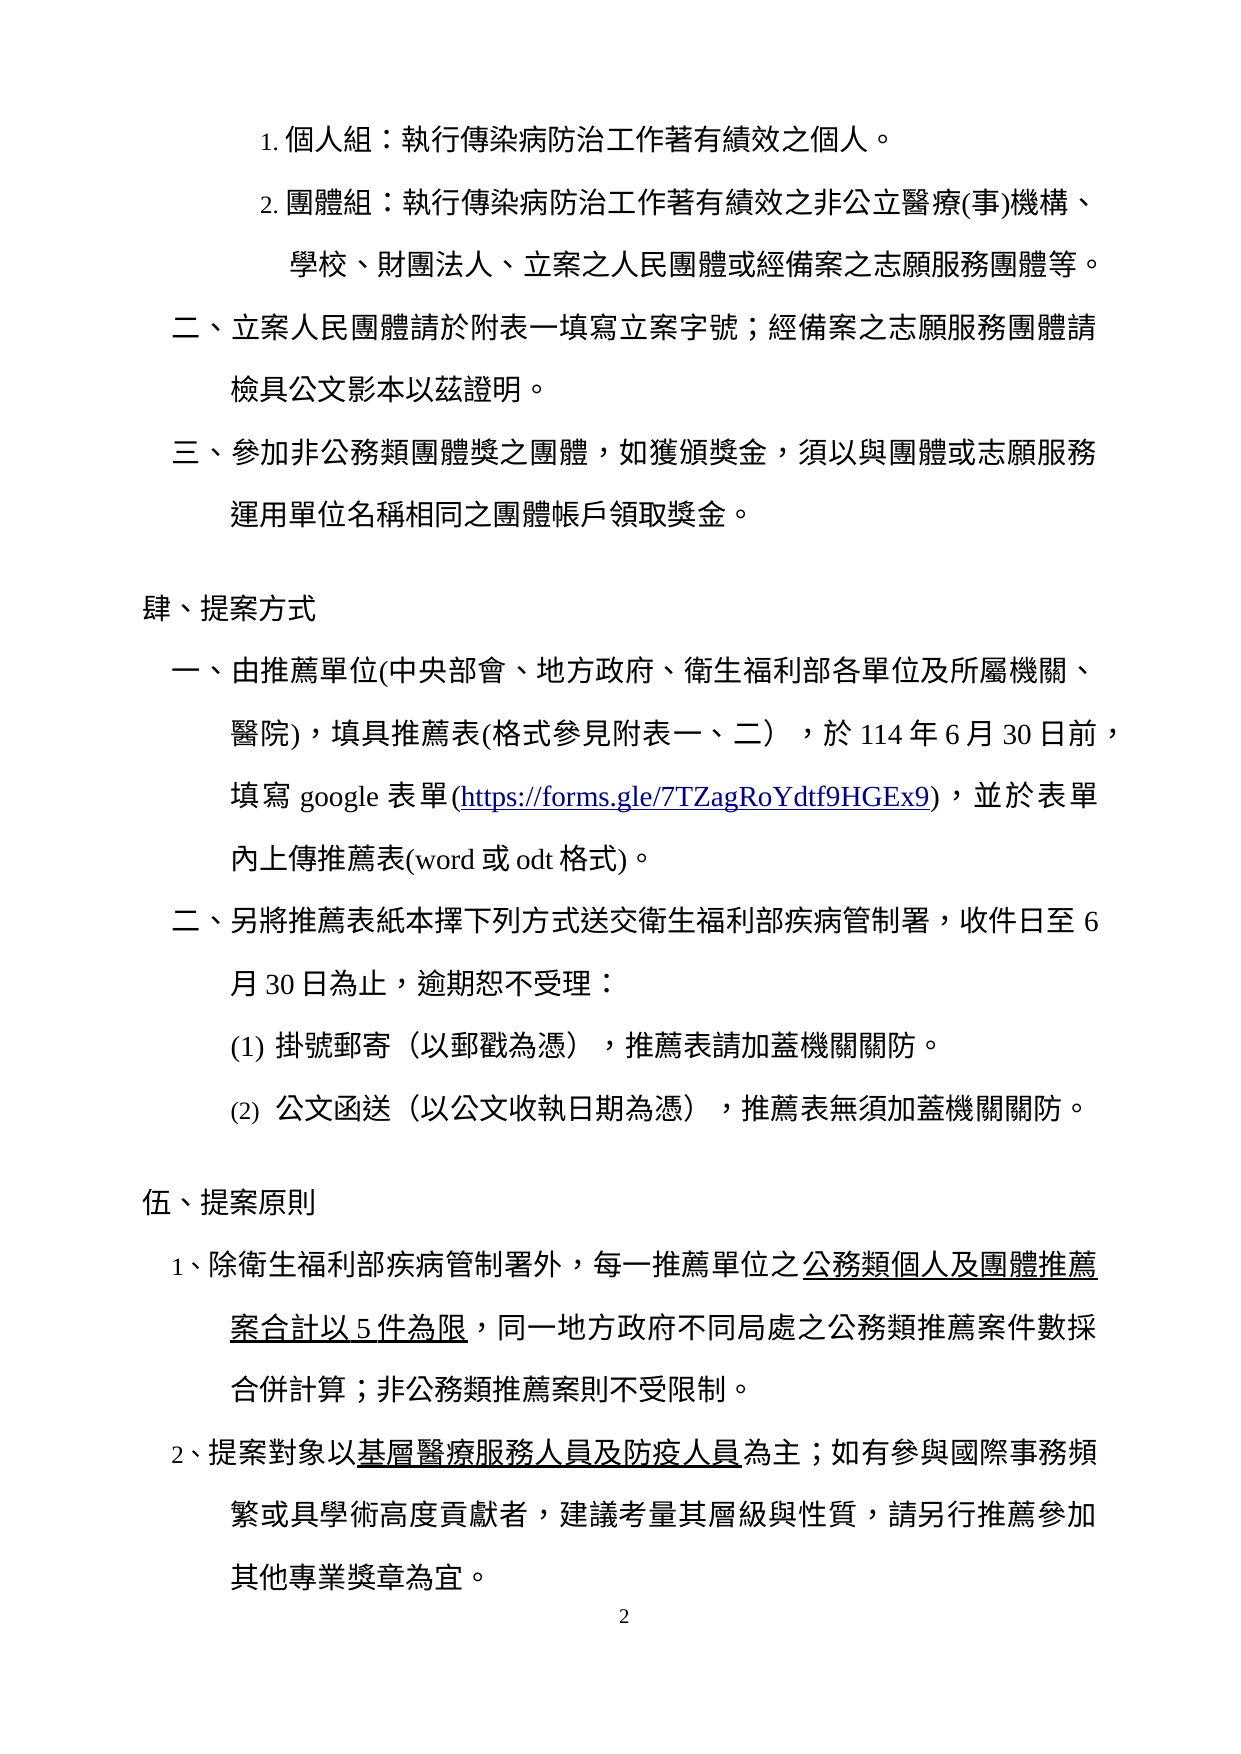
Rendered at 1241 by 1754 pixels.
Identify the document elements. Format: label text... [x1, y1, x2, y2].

text 二、另將推薦表紙本擇下列方式送交衛生福利部疾病管制署，收件日至6月30日為止，逾期恕不受理： [172, 877, 1098, 1002]
text 肆、提案方式 [142, 565, 1098, 627]
text 二、立案人民團體請於附表一填寫立案字號；經備案之志願服務團體請檢具公文影本以茲證明。 [171, 284, 1098, 409]
list 提案對象以基層醫療服務人員及防疫人員為主；如有參與國際事務頻繁或具學術高度貢獻者，建議考量其層級與性質，請另行推薦參加其他專業獎章為宜。 [171, 1409, 1098, 1596]
text 三、參加非公務類團體獎之團體，如獲頒獎金，須以與團體或志願服務運用單位名稱相同之團體帳戶領取獎金。 [171, 409, 1098, 534]
list 個人組：執行傳染病防治工作著有績效之個人。 [260, 96, 1098, 159]
list 團體組：執行傳染病防治工作著有績效之非公立醫療(事)機構、學校、財團法人、立案之人民團體或經備案之志願服務團體等。 [260, 159, 1098, 284]
list 除衛生福利部疾病管制署外，每一推薦單位之公務類個人及團體推薦案合計以5件為限，同一地方政府不同局處之公務類推薦案件數採合併計算；非公務類推薦案則不受限制。 [171, 1221, 1098, 1409]
list 公文函送（以公文收執日期為憑），推薦表無須加蓋機關關防。 [230, 1065, 1098, 1127]
list 掛號郵寄（以郵戳為憑），推薦表請加蓋機關關防。 [230, 1002, 1098, 1065]
text 伍、提案原則 [142, 1159, 1098, 1221]
text 一、由推薦單位(中央部會、地方政府、衛生福利部各單位及所屬機關、醫院)，填具推薦表(格式參見附表一、二），於114年6月30日前，填寫google表單(https://forms.gle/7TZagRoYdtf9HGEx9)，並於表單內上傳推薦表(word或odt格式)。 [172, 627, 1098, 877]
